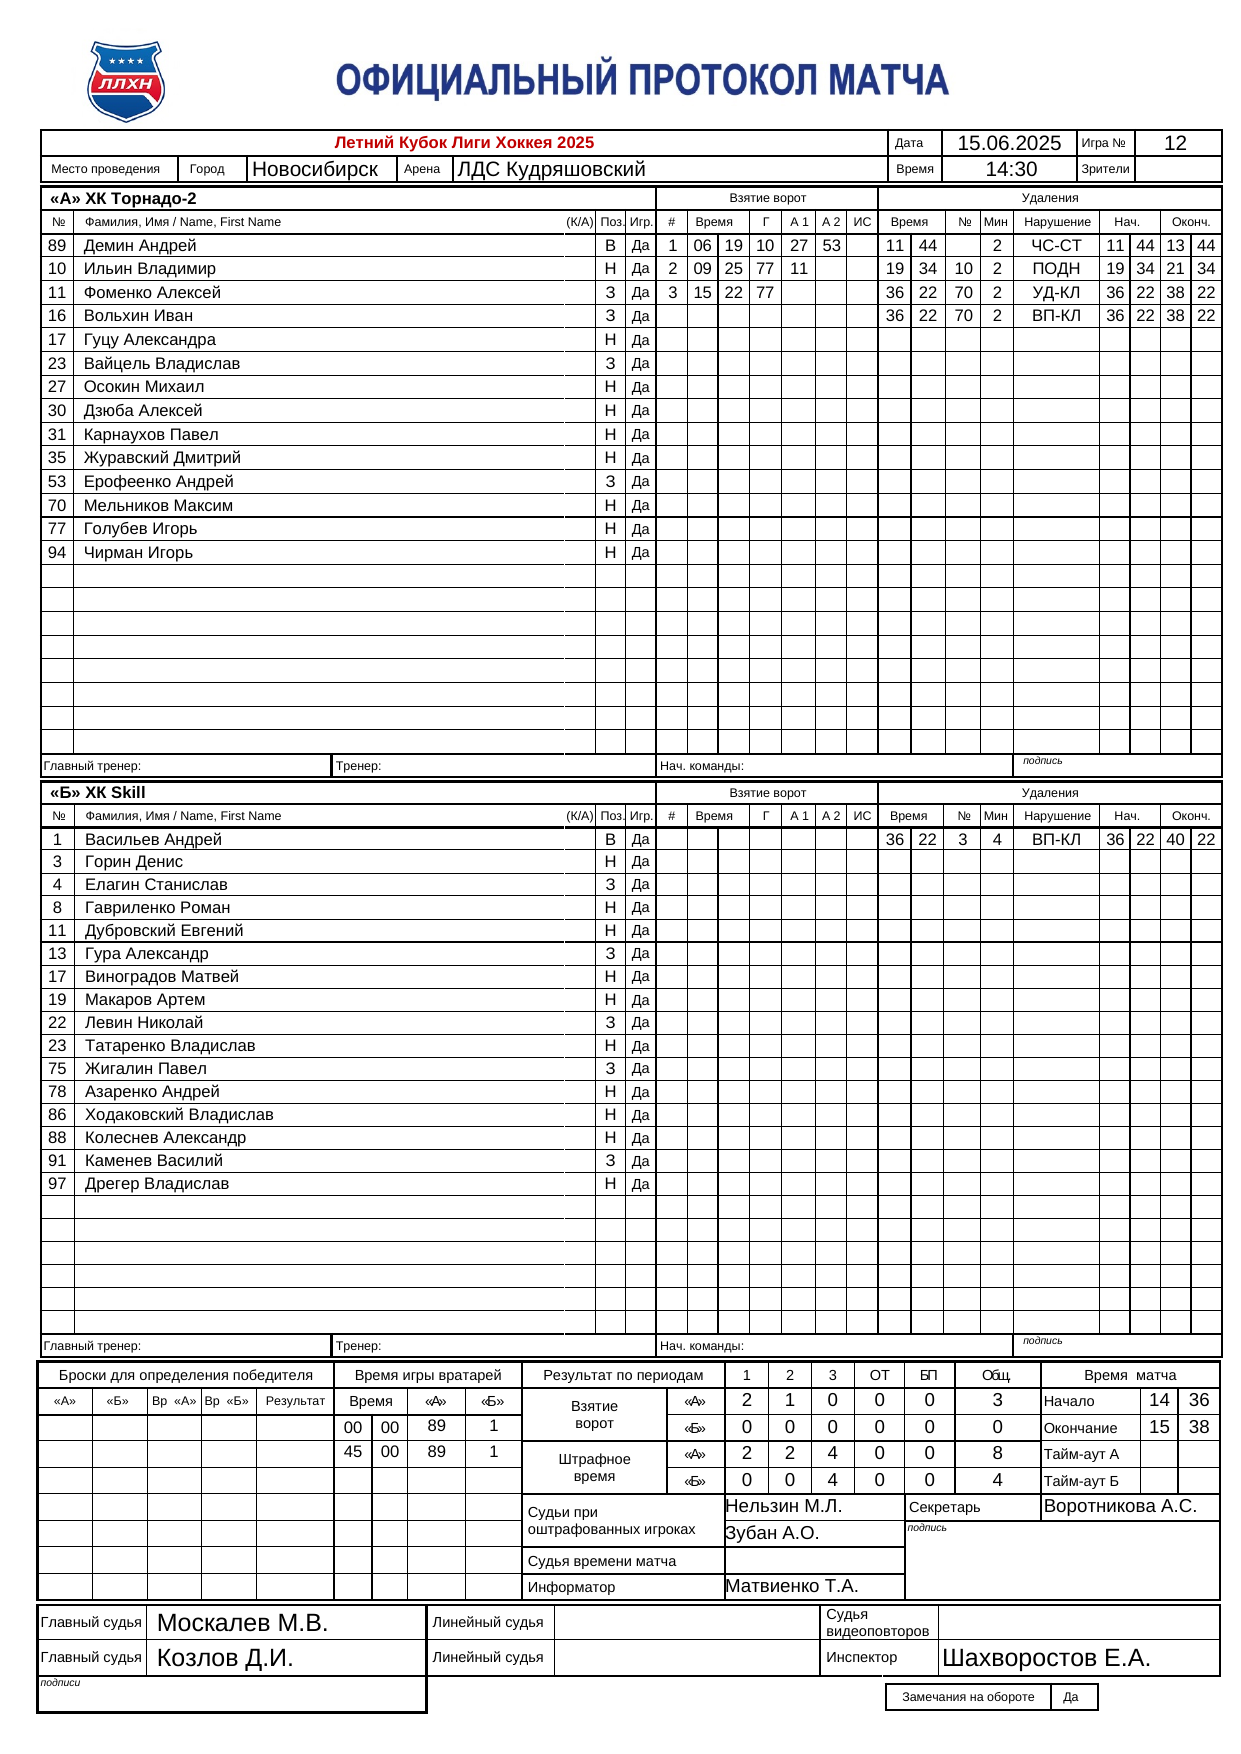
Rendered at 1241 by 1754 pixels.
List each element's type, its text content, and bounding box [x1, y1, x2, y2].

table_cell «Б» [668, 1415, 724, 1440]
table_cell [981, 683, 1013, 706]
table_cell [596, 1288, 625, 1310]
table_cell [946, 612, 980, 634]
table_cell [946, 470, 980, 493]
table_cell [1192, 1104, 1221, 1126]
table_cell 36 [879, 305, 910, 327]
table_cell [408, 1547, 465, 1573]
table_cell [847, 446, 877, 469]
table_cell [719, 588, 749, 611]
table_cell 44 [1192, 235, 1221, 256]
table_cell [1014, 989, 1099, 1011]
table_cell [719, 943, 749, 964]
table_cell [688, 943, 717, 964]
table_cell 2 [769, 1442, 811, 1467]
table_cell [912, 1058, 943, 1079]
table_cell [750, 565, 781, 587]
table_cell [1131, 896, 1160, 918]
table_cell [912, 659, 945, 682]
table_cell [42, 1242, 74, 1264]
table_cell [1192, 1288, 1221, 1310]
table_cell [565, 399, 595, 422]
table_cell [335, 1574, 371, 1599]
table_cell [939, 1606, 1219, 1639]
table_cell [879, 376, 910, 398]
table_cell Результат [257, 1389, 333, 1413]
table_cell [1192, 565, 1221, 587]
table_cell [879, 707, 910, 729]
table_cell [596, 1196, 625, 1218]
table_cell [847, 257, 877, 280]
table_cell [1192, 1012, 1221, 1033]
table_cell 22 [1192, 281, 1221, 303]
table_cell [1192, 1081, 1221, 1103]
table_cell [565, 1288, 595, 1310]
table_cell [335, 1468, 371, 1493]
table_cell [944, 1242, 980, 1264]
table_cell [847, 235, 877, 256]
table_cell 14:30 [943, 157, 1076, 181]
table_cell Н [596, 1104, 625, 1126]
table_cell 89 [408, 1441, 465, 1467]
table_cell [202, 1574, 256, 1599]
table_cell [1131, 328, 1160, 351]
table_cell [1131, 683, 1160, 706]
table_cell [912, 446, 945, 469]
table_cell [719, 1196, 749, 1218]
table_cell [1192, 636, 1221, 658]
table_cell ВП-КЛ [1014, 829, 1099, 849]
table_cell [1192, 494, 1221, 516]
table_cell [879, 612, 910, 634]
table_cell В [596, 829, 625, 849]
table_cell [596, 683, 625, 706]
table_cell [1192, 966, 1221, 987]
table_cell [202, 1416, 256, 1440]
table_cell [816, 659, 846, 682]
table_cell [1100, 588, 1129, 611]
table_cell [750, 541, 781, 564]
table_cell [912, 683, 945, 706]
table_cell [981, 943, 1013, 964]
table_cell Тренер: [333, 755, 655, 776]
table_cell 30 [42, 399, 73, 422]
table_cell [688, 1150, 717, 1172]
table_cell [596, 636, 625, 658]
table_cell Начало [1042, 1389, 1140, 1413]
table_cell [816, 257, 846, 280]
table_cell [719, 328, 749, 351]
table_cell [657, 399, 687, 422]
table_cell [657, 707, 687, 729]
table_cell [912, 707, 945, 729]
table_cell Да [626, 1173, 655, 1195]
table_cell [596, 707, 625, 729]
table_cell [688, 707, 717, 729]
table_cell [1192, 920, 1221, 941]
table_cell [719, 376, 749, 398]
table_cell Время [688, 211, 749, 233]
table_cell [1161, 1311, 1190, 1333]
table_cell [1100, 1058, 1129, 1079]
table_cell 0 [769, 1468, 811, 1493]
table_cell «Б » [466, 1389, 521, 1413]
table_cell «А» [668, 1389, 724, 1413]
table_cell 22 [1131, 829, 1160, 849]
table_cell [688, 518, 717, 540]
table_cell [1014, 943, 1099, 964]
table_cell [1131, 518, 1160, 540]
table_cell [657, 376, 687, 398]
table_cell [148, 1494, 201, 1520]
table_cell [879, 1196, 910, 1218]
table_cell [1131, 1173, 1160, 1195]
table_cell [816, 874, 846, 895]
table_cell Да [626, 235, 655, 256]
table_cell 22 [1192, 305, 1221, 327]
table_cell [1131, 874, 1160, 895]
table_cell [565, 683, 595, 706]
table_cell [816, 470, 846, 493]
table_cell [1161, 1035, 1190, 1057]
table_cell 0 [855, 1415, 904, 1440]
table_cell [688, 1288, 717, 1310]
table_cell [944, 966, 980, 987]
table_cell Н [596, 399, 625, 422]
table_cell [782, 541, 815, 564]
table_cell [816, 730, 846, 753]
table_cell 2 [657, 257, 687, 280]
table_cell [42, 1219, 74, 1241]
table_cell [74, 659, 564, 682]
table_cell [782, 470, 815, 493]
table_cell Каменев Василий [75, 1150, 564, 1172]
table_cell [946, 494, 980, 516]
table_cell [944, 1081, 980, 1103]
table_cell [782, 328, 815, 351]
table_cell [879, 920, 910, 941]
table_cell [1014, 730, 1099, 753]
table_cell [565, 518, 595, 540]
table_cell 44 [912, 235, 945, 256]
table_cell ЧС-СТ [1014, 235, 1099, 256]
table_cell [782, 1173, 815, 1195]
table_cell [1192, 874, 1221, 895]
table_cell [1100, 636, 1129, 658]
table_cell [555, 1640, 819, 1675]
table_cell [1131, 1265, 1160, 1287]
table_cell Место проведения [42, 157, 177, 181]
table_cell [981, 920, 1013, 941]
table_cell [1131, 352, 1160, 374]
table_cell Нельзин М.Л. [726, 1495, 904, 1520]
table_cell [944, 896, 980, 918]
table_cell [1161, 1104, 1190, 1126]
table_cell [816, 423, 846, 445]
table_cell [1161, 470, 1190, 493]
table_cell [75, 1265, 564, 1287]
table_cell [816, 305, 846, 327]
table_cell [39, 1574, 92, 1599]
table_cell Козлов Д.И. [147, 1640, 425, 1675]
table_cell [719, 565, 749, 587]
table_cell [1161, 850, 1190, 872]
table_header 12 [1136, 131, 1221, 155]
table_cell [335, 1521, 371, 1546]
table_cell [719, 1311, 749, 1333]
table_cell Да [626, 920, 655, 941]
table_cell [1100, 518, 1129, 540]
table_cell 10 [946, 257, 980, 280]
table_cell [816, 446, 846, 469]
table_cell [688, 659, 717, 682]
table_cell [565, 659, 595, 682]
table_cell [847, 1265, 877, 1287]
table_cell [879, 896, 910, 918]
table_cell Время [889, 157, 941, 181]
table_cell Левин Николай [75, 1012, 564, 1033]
table_cell [1161, 707, 1190, 729]
table_cell [782, 1219, 815, 1241]
table_cell подпись [906, 1522, 1219, 1599]
table_cell [847, 636, 877, 658]
table_cell [565, 943, 595, 964]
table_cell [719, 896, 749, 918]
table_cell 8 [42, 896, 74, 918]
table_cell [688, 541, 717, 564]
table_cell [688, 376, 717, 398]
table_cell [879, 1104, 910, 1126]
table_cell № [42, 805, 74, 826]
table_cell [782, 943, 815, 964]
table_cell Да [626, 1058, 655, 1079]
table_cell [946, 328, 980, 351]
table_cell [981, 1058, 1013, 1079]
table_cell [816, 612, 846, 634]
table_cell [879, 943, 910, 964]
table_cell 00 [335, 1416, 371, 1440]
table_cell [816, 1288, 846, 1310]
table_cell [408, 1574, 465, 1599]
table_cell [912, 1311, 943, 1333]
table_cell [816, 565, 846, 587]
table_cell [944, 874, 980, 895]
table_cell [879, 399, 910, 422]
table_cell Азаренко Андрей [75, 1081, 564, 1103]
table_cell Оконч. [1161, 805, 1221, 826]
table_cell [148, 1574, 201, 1599]
table_cell [879, 1219, 910, 1241]
table_cell [946, 730, 980, 753]
table_cell [202, 1468, 256, 1493]
table_cell [1014, 850, 1099, 872]
table_cell [626, 1265, 655, 1287]
table_cell Воротникова А.С. [1042, 1495, 1219, 1520]
table_cell [750, 966, 781, 987]
table_cell А 1 [782, 211, 815, 233]
table_cell Дзюба Алексей [74, 399, 564, 422]
table_cell 15 [688, 281, 717, 303]
table_cell [847, 1288, 877, 1310]
table_cell [688, 1081, 717, 1103]
table_cell [42, 612, 73, 634]
table_cell [912, 966, 943, 987]
table_cell [75, 1242, 564, 1264]
table_cell [1161, 565, 1190, 587]
table_cell [1100, 1196, 1129, 1218]
table_cell 19 [42, 989, 74, 1011]
table_cell [657, 829, 687, 849]
table_cell 97 [42, 1173, 74, 1195]
table_cell [719, 1173, 749, 1195]
table_cell [1100, 376, 1129, 398]
table_cell [1161, 1127, 1190, 1149]
table_cell [981, 1081, 1013, 1103]
table_cell [1192, 707, 1221, 729]
table_cell [93, 1574, 147, 1599]
table_cell 88 [42, 1127, 74, 1149]
table_cell [1161, 989, 1190, 1011]
table_cell [688, 1127, 717, 1149]
table_cell [719, 470, 749, 493]
table_cell Н [596, 896, 625, 918]
table_cell [1100, 874, 1129, 895]
table_cell [1014, 874, 1099, 895]
table_cell [816, 636, 846, 658]
table_cell Виноградов Матвей [75, 966, 564, 987]
table_cell 11 [879, 235, 910, 256]
table_cell [688, 850, 717, 872]
table_cell [1131, 376, 1160, 398]
table_cell [1161, 328, 1190, 351]
table_cell [847, 328, 877, 351]
table_cell 70 [946, 305, 980, 327]
table_cell 36 [1100, 829, 1129, 849]
table_cell 36 [879, 281, 910, 303]
table_cell [565, 920, 595, 941]
table_cell [1131, 1288, 1160, 1310]
table_cell [816, 541, 846, 564]
table_cell [912, 636, 945, 658]
table_cell [1014, 920, 1099, 941]
table_cell 2 [981, 281, 1013, 303]
table_cell [1161, 423, 1190, 445]
table_cell Да [626, 305, 655, 327]
table_cell [946, 423, 980, 445]
table_cell [74, 588, 564, 611]
table_cell 86 [42, 1104, 74, 1126]
table_cell [565, 874, 595, 895]
table_cell [1014, 1012, 1099, 1033]
table_cell [39, 1441, 92, 1467]
table_cell Новосибирск [248, 157, 396, 181]
table_cell [719, 1265, 749, 1287]
table_cell [847, 966, 877, 987]
table_cell [879, 1311, 910, 1333]
table_cell Да [626, 494, 655, 516]
table_cell [719, 1012, 749, 1033]
table_cell [816, 588, 846, 611]
table_cell 0 [905, 1468, 954, 1493]
table_cell [565, 989, 595, 1011]
table_cell [782, 920, 815, 941]
table_cell 4 [981, 829, 1013, 849]
table_cell [879, 1288, 910, 1310]
table_cell [466, 1468, 521, 1493]
table_cell [1141, 1468, 1177, 1493]
table_cell Н [596, 518, 625, 540]
table_cell [1179, 1468, 1219, 1493]
table_cell Н [596, 1035, 625, 1057]
table_cell 4 [812, 1442, 854, 1467]
table_cell [1131, 1104, 1160, 1126]
table_cell Да [626, 896, 655, 918]
table_cell [42, 707, 73, 729]
table_cell [657, 328, 687, 351]
table_cell [688, 470, 717, 493]
table_cell Н [596, 966, 625, 987]
table_cell Журавский Дмитрий [74, 446, 564, 469]
table_cell [596, 612, 625, 634]
table_cell [750, 399, 781, 422]
table_cell [657, 541, 687, 564]
table_cell [42, 1288, 74, 1310]
table_cell [74, 612, 564, 634]
table_cell [657, 920, 687, 941]
table_cell [565, 423, 595, 445]
table_cell 10 [750, 235, 781, 256]
table_cell Да [626, 352, 655, 374]
table_cell 14 [1141, 1389, 1177, 1413]
table_cell [981, 659, 1013, 682]
table_header Время игры вратарей [335, 1363, 521, 1387]
table_cell Н [596, 989, 625, 1011]
table_cell [750, 636, 781, 658]
table_cell Гуцу Александра [74, 328, 564, 351]
table_cell [750, 683, 781, 706]
table_cell [1131, 1081, 1160, 1103]
table_cell [1192, 352, 1221, 374]
table_cell [1100, 896, 1129, 918]
table_cell [373, 1547, 407, 1573]
table_cell [750, 446, 781, 469]
table_cell [1192, 612, 1221, 634]
table_cell 2 [726, 1442, 768, 1467]
table_cell [1100, 1242, 1129, 1264]
table_cell [93, 1468, 147, 1493]
table_cell [1100, 541, 1129, 564]
table_cell № [944, 805, 980, 826]
table_cell 70 [946, 281, 980, 303]
table_cell [565, 896, 595, 918]
table_cell [1131, 966, 1160, 987]
table_cell [816, 328, 846, 351]
table_cell 77 [42, 518, 73, 540]
table_cell 19 [719, 235, 749, 256]
table_cell [847, 850, 877, 872]
table_cell 22 [912, 829, 943, 849]
table_cell 2 [981, 235, 1013, 256]
table_cell [565, 966, 595, 987]
table_cell [1192, 446, 1221, 469]
table_cell [912, 1219, 943, 1241]
table_cell [1131, 470, 1160, 493]
table_cell [148, 1521, 201, 1546]
table_cell [1131, 1058, 1160, 1079]
table_cell [847, 829, 877, 849]
table_cell [626, 1311, 655, 1333]
table_cell 09 [688, 257, 717, 280]
table_cell Вольхин Иван [74, 305, 564, 327]
table_cell [847, 1311, 877, 1333]
table_cell [750, 1035, 781, 1057]
table_cell [719, 683, 749, 706]
table_cell [257, 1521, 333, 1546]
table_cell Москалев М.В. [147, 1606, 425, 1639]
table_cell [782, 659, 815, 682]
table_cell 0 [855, 1442, 904, 1467]
table_cell [782, 966, 815, 987]
table_cell [782, 1127, 815, 1149]
table_cell Да [626, 470, 655, 493]
table_cell [750, 518, 781, 540]
table_cell Да [626, 989, 655, 1011]
table_cell 23 [42, 1035, 74, 1057]
table_cell Нач. [1100, 211, 1160, 233]
table_cell [912, 1012, 943, 1033]
table_cell [879, 328, 910, 351]
table_cell [1192, 1219, 1221, 1241]
table_cell подпись [1014, 1335, 1221, 1356]
table_cell [74, 730, 564, 753]
table_cell [1100, 659, 1129, 682]
table_cell [719, 659, 749, 682]
table_cell [1100, 423, 1129, 445]
table_cell Зрители [1078, 157, 1134, 181]
table_cell [912, 850, 943, 872]
table_cell [657, 1219, 687, 1241]
table_cell [688, 494, 717, 516]
table_cell [1161, 896, 1190, 918]
table_cell [750, 920, 781, 941]
table_cell [719, 636, 749, 658]
table_cell Н [596, 1127, 625, 1149]
table_cell [719, 1081, 749, 1103]
table_cell З [596, 352, 625, 374]
table_cell [1100, 1219, 1129, 1241]
table_cell 70 [42, 494, 73, 516]
table_cell [1161, 659, 1190, 682]
table_cell Нач. команды: [657, 1335, 1012, 1356]
table_cell [719, 612, 749, 634]
table_cell [657, 1288, 687, 1310]
table_cell [257, 1494, 333, 1520]
table_cell [1100, 730, 1129, 753]
table_cell 1 [42, 829, 74, 849]
table_cell [1131, 1150, 1160, 1172]
table_cell [719, 1242, 749, 1264]
table_cell [879, 423, 910, 445]
table_cell [944, 1150, 980, 1172]
table_cell [373, 1521, 407, 1546]
table_cell [847, 1081, 877, 1103]
table_cell [912, 1173, 943, 1195]
table_cell [719, 1127, 749, 1149]
table_cell [657, 943, 687, 964]
table_cell [879, 730, 910, 753]
table_cell [657, 518, 687, 540]
table_cell [782, 730, 815, 753]
table_cell 11 [782, 257, 815, 280]
table_cell [1100, 1173, 1129, 1195]
table_cell [981, 328, 1013, 351]
table_cell [1161, 1058, 1190, 1079]
table_cell [912, 896, 943, 918]
table_cell [466, 1521, 521, 1546]
table_cell [816, 1058, 846, 1079]
table_cell [750, 612, 781, 634]
table_cell [816, 1035, 846, 1057]
table_cell [657, 850, 687, 872]
table_cell [335, 1547, 371, 1573]
table_cell [626, 730, 655, 753]
table_cell [688, 966, 717, 987]
table_cell [1100, 352, 1129, 374]
table_cell ИС [847, 805, 877, 826]
table_cell [750, 1196, 781, 1218]
table_cell [1014, 1311, 1099, 1333]
table_cell Н [596, 850, 625, 872]
table_cell [1192, 1035, 1221, 1057]
table_cell [847, 518, 877, 540]
table_cell 4 [956, 1468, 1040, 1493]
table_cell Гавриленко Роман [75, 896, 564, 918]
table_cell 4 [42, 874, 74, 895]
table_cell [981, 966, 1013, 987]
table_cell [42, 565, 73, 587]
table_cell [148, 1547, 201, 1573]
table_cell [719, 1035, 749, 1057]
table_cell [657, 1081, 687, 1103]
table_cell [750, 1242, 781, 1264]
table_cell [816, 1219, 846, 1241]
table_cell [719, 305, 749, 327]
table_cell [719, 352, 749, 374]
table_cell [912, 494, 945, 516]
table_cell [408, 1468, 465, 1493]
table_cell [1161, 399, 1190, 422]
table_cell [1131, 588, 1160, 611]
table_cell Н [596, 328, 625, 351]
table_cell Игр. [626, 805, 655, 826]
table_cell 0 [769, 1415, 811, 1440]
table_cell [626, 1288, 655, 1310]
table_cell [657, 1035, 687, 1057]
table_cell А 1 [782, 805, 815, 826]
table_cell 22 [42, 1012, 74, 1033]
table_cell [981, 1242, 1013, 1264]
table_cell [688, 1219, 717, 1241]
table_cell [912, 1081, 943, 1103]
table_cell [42, 1196, 74, 1218]
table_cell З [596, 1058, 625, 1079]
table_cell [1014, 896, 1099, 918]
table_cell 27 [782, 235, 815, 256]
table_cell Да [626, 328, 655, 351]
table_cell [847, 423, 877, 445]
table_cell [39, 1468, 92, 1493]
table_cell [944, 1127, 980, 1149]
table_cell Судья времени матча [523, 1548, 724, 1573]
table_cell [816, 1311, 846, 1333]
table_cell 94 [42, 541, 73, 564]
table_cell [1100, 989, 1129, 1011]
table_cell [782, 1265, 815, 1287]
table_cell [688, 829, 717, 849]
table_cell [782, 305, 815, 327]
table_cell [912, 352, 945, 374]
table_cell [1161, 376, 1190, 398]
table_cell [657, 470, 687, 493]
table_cell [1192, 1242, 1221, 1264]
table_cell [750, 1058, 781, 1079]
table_cell [944, 1219, 980, 1241]
table_cell [912, 376, 945, 398]
table_cell [981, 1288, 1013, 1310]
table_cell З [596, 1150, 625, 1172]
table_cell [981, 1150, 1013, 1172]
table_cell [719, 541, 749, 564]
table_cell [565, 850, 595, 872]
table_cell [847, 707, 877, 729]
table_cell 0 [855, 1389, 904, 1413]
table_header 1 [726, 1363, 768, 1387]
table_cell [657, 1311, 687, 1333]
table_cell 27 [42, 376, 73, 398]
table_cell [688, 1104, 717, 1126]
table_cell 89 [42, 235, 73, 256]
table_cell 91 [42, 1150, 74, 1172]
table_cell [750, 1265, 781, 1287]
table_cell [782, 1242, 815, 1264]
table_cell [466, 1574, 521, 1599]
table_cell [93, 1547, 147, 1573]
table_cell [1100, 920, 1129, 941]
table_cell [1192, 850, 1221, 872]
table_cell 21 [1161, 257, 1190, 280]
table_cell [1192, 1265, 1221, 1287]
table_cell 53 [42, 470, 73, 493]
table_cell [883, 1677, 1220, 1681]
table_cell Макаров Артем [75, 989, 564, 1011]
table_cell [1192, 399, 1221, 422]
table_cell [1014, 399, 1099, 422]
table_cell 16 [42, 305, 73, 327]
table_cell [847, 352, 877, 374]
table_cell [981, 518, 1013, 540]
table_cell [1131, 399, 1160, 422]
table_cell 38 [1179, 1415, 1219, 1440]
table_cell [782, 829, 815, 849]
table_cell З [596, 1012, 625, 1033]
table_cell 34 [912, 257, 945, 280]
table_cell [202, 1521, 256, 1546]
table_cell [719, 518, 749, 540]
table_header Время матча [1042, 1363, 1219, 1387]
table_cell Карнаухов Павел [74, 423, 564, 445]
table_cell [1014, 1104, 1099, 1126]
table_cell [1192, 518, 1221, 540]
table_cell [39, 1521, 92, 1546]
table_cell Время [879, 211, 945, 233]
table_cell [750, 850, 781, 872]
table_cell [565, 1173, 595, 1195]
table_cell 0 [812, 1389, 854, 1413]
table_cell 4 [812, 1468, 854, 1493]
table_cell 36 [1100, 305, 1129, 327]
table_cell [782, 588, 815, 611]
table_cell Главный судья [39, 1640, 146, 1675]
table_cell 0 [812, 1415, 854, 1440]
table_cell Да [626, 423, 655, 445]
table_cell [657, 1196, 687, 1218]
table_cell [1100, 707, 1129, 729]
table_cell Дрегер Владислав [75, 1173, 564, 1195]
table_cell Колеснев Александр [75, 1127, 564, 1149]
table_cell [688, 612, 717, 634]
table_cell 11 [42, 281, 73, 303]
table_cell [782, 399, 815, 422]
table_cell [42, 636, 73, 658]
table_cell [750, 352, 781, 374]
table_cell [1131, 565, 1160, 587]
table_cell [944, 989, 980, 1011]
table_cell [1131, 612, 1160, 634]
table_cell [688, 730, 717, 753]
table_cell [847, 470, 877, 493]
table_cell [912, 920, 943, 941]
table_cell [1100, 1265, 1129, 1287]
table_cell [1192, 683, 1221, 706]
table_cell Да [626, 376, 655, 398]
table_cell 0 [726, 1468, 768, 1493]
table_cell [750, 1219, 781, 1241]
table_cell 89 [408, 1416, 465, 1440]
table_cell [782, 989, 815, 1011]
table_cell [1100, 1012, 1129, 1033]
table_cell [879, 683, 910, 706]
table_cell [1131, 730, 1160, 753]
table_cell [1192, 328, 1221, 351]
table_cell [1161, 636, 1190, 658]
table_cell [74, 636, 564, 658]
table_cell [946, 636, 980, 658]
table_cell З [596, 874, 625, 895]
table_cell [750, 470, 781, 493]
table_cell [1161, 1012, 1190, 1033]
table_cell [750, 494, 781, 516]
table_cell [750, 989, 781, 1011]
table_cell [688, 588, 717, 611]
table_cell [750, 1311, 781, 1333]
table_cell [688, 683, 717, 706]
table_cell (К/А) [565, 211, 595, 233]
table_cell [565, 1265, 595, 1287]
table_cell [657, 636, 687, 658]
table_cell [1192, 659, 1221, 682]
table_header 3 [812, 1363, 854, 1387]
table_cell # [657, 805, 687, 826]
table_cell [879, 352, 910, 374]
table_cell [879, 588, 910, 611]
table_cell Взятие ворот [523, 1389, 666, 1440]
table_cell [688, 423, 717, 445]
table_cell [816, 966, 846, 987]
table_cell [565, 494, 595, 516]
table_cell [42, 1311, 74, 1333]
table_cell [596, 659, 625, 682]
table_cell [816, 683, 846, 706]
table_cell [719, 707, 749, 729]
table_cell [719, 1150, 749, 1172]
table_cell [816, 1196, 846, 1218]
table_cell [555, 1606, 819, 1639]
table_cell [946, 235, 980, 256]
table_cell 1 [466, 1416, 521, 1440]
table_cell [1014, 328, 1099, 351]
table_cell [981, 1219, 1013, 1241]
table_cell 2 [981, 305, 1013, 327]
table_cell [1100, 399, 1129, 422]
table_cell Поз. [596, 211, 625, 233]
table_cell 36 [1179, 1389, 1219, 1413]
table_cell 44 [1131, 235, 1160, 256]
table_cell [782, 1150, 815, 1172]
table_header Замечания на обороте [887, 1685, 1050, 1709]
table_cell [944, 1104, 980, 1126]
table_cell [565, 328, 595, 351]
table_cell [912, 612, 945, 634]
table_cell [847, 1196, 877, 1218]
table_cell 36 [879, 829, 910, 849]
table_cell [1161, 730, 1190, 753]
table_cell [1100, 1127, 1129, 1149]
table_cell 22 [912, 305, 945, 327]
table_cell Н [596, 494, 625, 516]
table_cell [565, 1081, 595, 1103]
table_cell [944, 1196, 980, 1218]
table_cell [816, 920, 846, 941]
table_cell Главный тренер: [42, 1335, 330, 1356]
table_cell [1014, 470, 1099, 493]
table_cell Главный судья [39, 1606, 146, 1639]
table_cell [946, 518, 980, 540]
table_cell [1131, 920, 1160, 941]
table_cell [816, 1265, 846, 1287]
table_cell [1192, 541, 1221, 564]
table_cell [1131, 1196, 1160, 1218]
table_cell [1100, 612, 1129, 634]
table_cell [1161, 1242, 1190, 1264]
table_header БП [905, 1363, 954, 1387]
table_cell [782, 423, 815, 445]
table_cell [1192, 896, 1221, 918]
table_cell [1014, 376, 1099, 398]
table_cell «А» [408, 1389, 465, 1413]
table_cell [688, 352, 717, 374]
table_cell [912, 399, 945, 422]
table_cell [946, 588, 980, 611]
table_cell [1131, 636, 1160, 658]
table_cell [719, 1219, 749, 1241]
table_cell [565, 588, 595, 611]
table_cell [847, 943, 877, 964]
table_cell [912, 518, 945, 540]
table_cell [912, 1265, 943, 1287]
table_header «Б» ХК Skill [42, 783, 655, 803]
table_cell [657, 352, 687, 374]
table_cell [847, 281, 877, 303]
table_cell [1161, 352, 1190, 374]
table_cell [1131, 446, 1160, 469]
table_cell Вр «А» [148, 1389, 201, 1413]
table_cell [626, 565, 655, 587]
table_cell [1161, 588, 1190, 611]
table_cell [750, 1288, 781, 1310]
table_cell Нач. команды: [657, 755, 1012, 776]
table_cell [1141, 1441, 1177, 1467]
table_cell Да [626, 257, 655, 280]
table_cell [816, 850, 846, 872]
table_cell [74, 683, 564, 706]
table_cell 36 [1100, 281, 1129, 303]
table_cell 35 [42, 446, 73, 469]
table_cell Да [626, 850, 655, 872]
table_cell 22 [1192, 829, 1221, 849]
table_cell [981, 1265, 1013, 1287]
table_cell [1014, 1035, 1099, 1057]
table_cell [750, 376, 781, 398]
table_cell [688, 1035, 717, 1057]
table_cell 34 [1192, 257, 1221, 280]
table_cell [981, 896, 1013, 918]
table_cell [816, 1150, 846, 1172]
table_cell [719, 850, 749, 872]
table_cell [847, 730, 877, 753]
table_cell [565, 376, 595, 398]
table_cell [782, 376, 815, 398]
table_cell [565, 1058, 595, 1079]
table_cell [912, 588, 945, 611]
table_cell [912, 1288, 943, 1310]
table_cell [1161, 966, 1190, 987]
table_cell Чирман Игорь [74, 541, 564, 564]
table_cell [816, 829, 846, 849]
table_cell [596, 588, 625, 611]
table_cell Н [596, 257, 625, 280]
table_cell [466, 1547, 521, 1573]
table_cell [1100, 683, 1129, 706]
table_cell [946, 683, 980, 706]
table_cell ВП-КЛ [1014, 305, 1099, 327]
table_cell [1100, 1104, 1129, 1126]
table_cell З [596, 943, 625, 964]
table_header Удаления [879, 188, 1221, 209]
table_cell Нарушение [1014, 805, 1099, 826]
table_cell [912, 1196, 943, 1218]
table_cell [657, 1012, 687, 1033]
table_cell [879, 1012, 910, 1033]
table_header Удаления [879, 783, 1221, 803]
table_cell Вр «Б» [202, 1389, 256, 1413]
table_cell [74, 565, 564, 587]
table_cell [1014, 1242, 1099, 1264]
table_cell Тренер: [333, 1335, 655, 1356]
table_cell подписи [39, 1677, 425, 1711]
table_cell [1161, 1196, 1190, 1218]
table_cell [657, 1150, 687, 1172]
table_cell Горин Денис [75, 850, 564, 872]
table_cell 22 [912, 281, 945, 303]
table_header Результат по периодам [523, 1363, 724, 1387]
table_cell [981, 588, 1013, 611]
table_cell [719, 1288, 749, 1310]
table_cell Игр. [626, 211, 655, 233]
table_cell [1161, 874, 1190, 895]
table_cell [912, 565, 945, 587]
table_cell [93, 1441, 147, 1467]
picture [5, 28, 1179, 129]
table_cell [912, 1035, 943, 1057]
table_cell 11 [42, 920, 74, 941]
table_cell [74, 707, 564, 729]
table_cell [1014, 707, 1099, 729]
table_cell [981, 730, 1013, 753]
table_cell [596, 565, 625, 587]
table_cell [847, 588, 877, 611]
table_cell Фамилия, Имя / Name, First Name [74, 211, 565, 233]
table_cell [816, 707, 846, 729]
table_cell [408, 1521, 465, 1546]
table_cell 10 [42, 257, 73, 280]
table_cell [879, 518, 910, 540]
table_cell Гура Александр [75, 943, 564, 964]
table_cell [596, 1265, 625, 1287]
table_cell [75, 1219, 564, 1241]
table_cell [981, 989, 1013, 1011]
table_cell 0 [956, 1415, 1040, 1440]
table_cell [565, 235, 595, 256]
table_cell 0 [905, 1442, 954, 1467]
table_cell [1192, 1196, 1221, 1218]
table_cell [847, 1012, 877, 1033]
table_cell [657, 1127, 687, 1149]
table_cell 78 [42, 1081, 74, 1103]
table_cell 13 [42, 943, 74, 964]
table_cell Г [750, 211, 781, 233]
table_cell [1192, 1173, 1221, 1195]
table_cell 2 [726, 1389, 768, 1413]
table_cell [93, 1416, 147, 1440]
table_cell [565, 305, 595, 327]
table_cell [847, 1058, 877, 1079]
table_cell [944, 1288, 980, 1310]
table_cell [726, 1548, 904, 1573]
table_cell [257, 1441, 333, 1467]
table_cell (К/А) [565, 805, 595, 826]
table_cell [75, 1288, 564, 1310]
table_cell 53 [816, 235, 846, 256]
table_cell [1014, 1265, 1099, 1287]
table_cell [1131, 494, 1160, 516]
table_cell [1131, 1035, 1160, 1057]
table_cell [847, 494, 877, 516]
table_cell [816, 281, 846, 303]
table_cell [847, 541, 877, 564]
table_cell [688, 1012, 717, 1033]
table_cell [719, 920, 749, 941]
table_cell [981, 636, 1013, 658]
table_cell [657, 1173, 687, 1195]
table_cell [688, 920, 717, 941]
table_cell [1131, 707, 1160, 729]
table_cell [981, 1012, 1013, 1033]
table_cell [981, 850, 1013, 872]
table_cell Татаренко Владислав [75, 1035, 564, 1057]
table_cell [657, 874, 687, 895]
table_cell [1192, 423, 1221, 445]
table_cell [565, 1150, 595, 1172]
table_cell Матвиенко Т.А. [726, 1575, 904, 1599]
table_cell [466, 1494, 521, 1520]
table_cell [1131, 423, 1160, 445]
table_header Общ. [956, 1363, 1040, 1387]
table_cell [1161, 1288, 1190, 1310]
table_cell З [596, 470, 625, 493]
table_cell [981, 446, 1013, 469]
table_cell [1131, 1242, 1160, 1264]
table_cell [750, 328, 781, 351]
table_cell [750, 896, 781, 918]
table_cell [39, 1547, 92, 1573]
table_cell [879, 541, 910, 564]
table_cell [981, 1173, 1013, 1195]
table_cell 1 [769, 1389, 811, 1413]
table_cell [879, 989, 910, 1011]
table_cell [750, 423, 781, 445]
table_cell [912, 1127, 943, 1149]
table_cell [148, 1416, 201, 1440]
table_cell [1100, 943, 1129, 964]
table_cell 22 [1131, 281, 1160, 303]
table_header Дата [889, 131, 941, 155]
table_cell Г [750, 805, 781, 826]
table_cell Судья видеоповторов [821, 1606, 938, 1639]
table_cell 77 [750, 281, 781, 303]
table_cell [782, 1196, 815, 1218]
table_cell Линейный судья [428, 1640, 554, 1675]
table_cell [373, 1494, 407, 1520]
table_cell [202, 1547, 256, 1573]
table_cell [596, 1242, 625, 1264]
table_cell [782, 281, 815, 303]
table_cell ИС [847, 211, 877, 233]
table_cell Н [596, 1173, 625, 1195]
table_cell [750, 588, 781, 611]
table_cell 13 [1161, 235, 1190, 256]
table_cell [719, 1104, 749, 1126]
table_cell [1014, 1150, 1099, 1172]
table_header Да [1052, 1685, 1097, 1709]
table_cell 75 [42, 1058, 74, 1079]
table_cell [750, 1173, 781, 1195]
table_cell [657, 966, 687, 987]
table_cell [912, 1104, 943, 1126]
table_cell [688, 989, 717, 1011]
table_cell 23 [42, 352, 73, 374]
table_cell [816, 1127, 846, 1149]
table_cell [1014, 446, 1099, 469]
table_cell Да [626, 1104, 655, 1126]
table_cell УД-КЛ [1014, 281, 1099, 303]
table_cell [657, 730, 687, 753]
table_cell Да [626, 281, 655, 303]
table_cell [596, 730, 625, 753]
table_cell 3 [42, 850, 74, 872]
table_cell [1131, 850, 1160, 872]
table_cell [782, 352, 815, 374]
table_cell [750, 707, 781, 729]
table_cell [202, 1494, 256, 1520]
table_cell [816, 518, 846, 540]
table_cell [879, 470, 910, 493]
table_cell [782, 850, 815, 872]
table_cell Да [626, 1012, 655, 1033]
table_cell [688, 1242, 717, 1264]
table_cell [1161, 1150, 1190, 1172]
table_cell [565, 1219, 595, 1241]
table_cell [657, 1104, 687, 1126]
table_cell [782, 683, 815, 706]
table_cell [688, 305, 717, 327]
table_cell [879, 1035, 910, 1057]
table_cell Поз. [596, 805, 625, 826]
table_cell [750, 1081, 781, 1103]
table_cell Вайцель Владислав [74, 352, 564, 374]
table_cell [1100, 1150, 1129, 1172]
table_cell [1014, 541, 1099, 564]
table_cell [93, 1521, 147, 1546]
table_cell [847, 989, 877, 1011]
table_cell Н [596, 541, 625, 564]
table_cell [847, 920, 877, 941]
table_cell [565, 707, 595, 729]
table_cell [688, 565, 717, 587]
table_cell 15 [1141, 1415, 1177, 1440]
table_cell [202, 1441, 256, 1467]
table_cell [847, 612, 877, 634]
table_cell [946, 659, 980, 682]
table_cell [1192, 1127, 1221, 1149]
table_cell [912, 943, 943, 964]
table_cell [816, 376, 846, 398]
table_cell Да [626, 541, 655, 564]
table_cell [257, 1547, 333, 1573]
table_cell ЛДС Кудряшовский [454, 157, 887, 181]
table_cell [657, 423, 687, 445]
table_cell [1192, 1058, 1221, 1079]
table_cell [912, 1242, 943, 1264]
table_cell Н [596, 920, 625, 941]
table_cell 11 [1100, 235, 1129, 256]
table_cell [596, 1311, 625, 1333]
table_cell 0 [905, 1389, 954, 1413]
table_cell А 2 [816, 211, 846, 233]
table_cell [816, 1081, 846, 1103]
table_cell Н [596, 423, 625, 445]
table_cell [879, 1242, 910, 1264]
table_cell 3 [944, 829, 980, 849]
table_cell [42, 588, 73, 611]
table_cell [719, 494, 749, 516]
table_cell [688, 1058, 717, 1079]
table_cell Да [626, 1035, 655, 1057]
table_header Взятие ворот [657, 783, 877, 803]
table_cell [657, 588, 687, 611]
table_cell ПОДН [1014, 257, 1099, 280]
table_cell 19 [879, 257, 910, 280]
table_cell [688, 399, 717, 422]
table_cell [944, 1058, 980, 1079]
table_cell 00 [373, 1441, 407, 1467]
table_cell 38 [1161, 281, 1190, 303]
table_cell [565, 446, 595, 469]
table_cell Н [596, 446, 625, 469]
table_cell Фоменко Алексей [74, 281, 564, 303]
table_cell [847, 683, 877, 706]
table_cell [688, 1196, 717, 1218]
table_header Броски для определения победителя [39, 1363, 333, 1387]
table_cell [847, 1242, 877, 1264]
table_cell [719, 989, 749, 1011]
table_cell [626, 612, 655, 634]
table_cell 00 [373, 1416, 407, 1440]
table_cell [847, 1035, 877, 1057]
table_cell [879, 1173, 910, 1195]
table_cell [782, 1104, 815, 1126]
table_cell [565, 730, 595, 753]
table_cell [879, 874, 910, 895]
table_cell [39, 1416, 92, 1440]
table_cell [657, 612, 687, 634]
table_cell Город [179, 157, 246, 181]
table_cell [1131, 1311, 1160, 1333]
table_cell [1131, 1219, 1160, 1241]
table_cell [657, 494, 687, 516]
table_cell [1014, 352, 1099, 374]
table_cell 34 [1131, 257, 1160, 280]
table_cell [847, 376, 877, 398]
table_cell [816, 399, 846, 422]
table_cell [657, 1058, 687, 1079]
table_cell [847, 1127, 877, 1149]
table_cell [1014, 659, 1099, 682]
table_cell 17 [42, 966, 74, 987]
table_cell Штрафное время [523, 1442, 666, 1493]
table_cell [981, 1127, 1013, 1149]
table_cell [1014, 518, 1099, 540]
table_cell Жигалин Павел [75, 1058, 564, 1079]
table_cell [981, 541, 1013, 564]
table_cell Елагин Станислав [75, 874, 564, 895]
table_cell 3 [657, 281, 687, 303]
table_cell 45 [335, 1441, 371, 1467]
table_cell [816, 494, 846, 516]
table_cell 17 [42, 328, 73, 351]
table_cell З [596, 281, 625, 303]
table_cell [1100, 1081, 1129, 1103]
table_cell [1014, 1173, 1099, 1195]
table_cell Инспектор [821, 1640, 938, 1675]
table_cell [719, 423, 749, 445]
table_cell [847, 659, 877, 682]
table_cell Мин [981, 805, 1013, 826]
table_cell [565, 1104, 595, 1126]
table_cell «А» [668, 1442, 724, 1467]
table_cell [944, 1265, 980, 1287]
table_cell [879, 1150, 910, 1172]
table_cell [688, 1265, 717, 1287]
table_cell [408, 1494, 465, 1520]
table_cell [847, 305, 877, 327]
table_cell Н [596, 1081, 625, 1103]
table_cell [1192, 1150, 1221, 1172]
table_cell [944, 920, 980, 941]
table_cell [1192, 470, 1221, 493]
table_cell [1179, 1441, 1219, 1467]
table_cell Да [626, 446, 655, 469]
table_cell [750, 1127, 781, 1149]
table_cell [657, 989, 687, 1011]
table_cell [1131, 943, 1160, 964]
table_cell [879, 850, 910, 872]
table_cell [1161, 494, 1190, 516]
table_cell [782, 707, 815, 729]
table_header 2 [769, 1363, 811, 1387]
table_cell [428, 1677, 882, 1711]
table_cell Васильев Андрей [75, 829, 564, 849]
table_cell Тайм-аут Б [1042, 1468, 1140, 1493]
table_cell [782, 1012, 815, 1033]
table_cell [1100, 565, 1129, 587]
table_cell [946, 565, 980, 587]
table_cell [879, 1058, 910, 1079]
table_cell [565, 281, 595, 303]
table_cell [626, 1219, 655, 1241]
table_cell [719, 730, 749, 753]
table_cell 38 [1161, 305, 1190, 327]
table_cell 06 [688, 235, 717, 256]
table_cell 77 [750, 257, 781, 280]
table_cell [565, 1311, 595, 1333]
table_cell 8 [956, 1442, 1040, 1467]
table_cell В [596, 235, 625, 256]
table_cell [816, 1012, 846, 1033]
table_cell [782, 565, 815, 587]
table_header Летний Кубок Лиги Хоккея 2025 [42, 131, 887, 155]
table_cell Линейный судья [428, 1606, 554, 1639]
table_cell [565, 257, 595, 280]
table_cell [1161, 943, 1190, 964]
table_cell [1014, 588, 1099, 611]
table_cell [1014, 612, 1099, 634]
table_cell [148, 1441, 201, 1467]
table_cell [719, 1058, 749, 1079]
table_cell [981, 470, 1013, 493]
table_cell [1100, 966, 1129, 987]
table_cell 0 [726, 1415, 768, 1440]
table_cell [42, 730, 73, 753]
table_cell Время [879, 805, 943, 826]
table_cell [981, 352, 1013, 374]
table_cell [847, 565, 877, 587]
table_cell [847, 399, 877, 422]
table_cell № [42, 211, 73, 233]
table_cell [626, 659, 655, 682]
table_cell [782, 896, 815, 918]
table_cell [981, 612, 1013, 634]
table_cell Дубровский Евгений [75, 920, 564, 941]
table_cell 40 [1161, 829, 1190, 849]
table_cell [981, 399, 1013, 422]
table_cell [257, 1468, 333, 1493]
table_cell Фамилия, Имя / Name, First Name [75, 805, 565, 826]
table_cell [257, 1416, 333, 1440]
table_cell [1161, 1219, 1190, 1241]
table_cell [565, 612, 595, 634]
table_cell [596, 1219, 625, 1241]
table_cell Нарушение [1014, 211, 1099, 233]
table_cell [816, 1173, 846, 1195]
table_cell [879, 636, 910, 658]
table_cell [1192, 989, 1221, 1011]
table_cell [879, 494, 910, 516]
table_cell [1100, 494, 1129, 516]
table_cell [1100, 1288, 1129, 1310]
table_cell Ходаковский Владислав [75, 1104, 564, 1126]
table_cell [1014, 683, 1099, 706]
table_cell [912, 874, 943, 895]
table_cell [657, 446, 687, 469]
table_cell [39, 1494, 92, 1520]
table_cell Информатор [523, 1575, 724, 1599]
table_cell [657, 1242, 687, 1264]
table_cell [981, 1035, 1013, 1057]
table_cell [626, 1196, 655, 1218]
table_cell подпись [1014, 755, 1221, 776]
table_cell [879, 565, 910, 587]
table_cell [626, 588, 655, 611]
table_cell [1014, 565, 1099, 587]
table_cell [688, 446, 717, 469]
table_cell Время [335, 1389, 407, 1413]
table_cell [1192, 943, 1221, 964]
table_cell [981, 494, 1013, 516]
table_cell [93, 1494, 147, 1520]
table_cell [1014, 1081, 1099, 1103]
table_cell [1014, 494, 1099, 516]
table_cell 0 [905, 1415, 954, 1440]
table_cell Зубан А.О. [726, 1521, 904, 1546]
table_cell [879, 446, 910, 469]
table_cell [565, 1196, 595, 1218]
table_cell [847, 874, 877, 895]
table_cell [42, 659, 73, 682]
table_cell [1192, 588, 1221, 611]
table_cell [1131, 659, 1160, 682]
table_cell [782, 518, 815, 540]
table_cell [373, 1574, 407, 1599]
table_header «А» ХК Торнадо-2 [42, 188, 655, 209]
table_cell [782, 612, 815, 634]
table_cell [1192, 730, 1221, 753]
table_cell [657, 683, 687, 706]
table_cell [565, 1242, 595, 1264]
table_cell Секретарь [906, 1495, 1040, 1520]
table_cell [1192, 376, 1221, 398]
table_header 15.06.2025 [943, 131, 1076, 155]
table_cell [944, 1035, 980, 1057]
table_cell [42, 1265, 74, 1287]
table_cell [879, 966, 910, 987]
table_cell [1161, 541, 1190, 564]
table_cell [626, 1242, 655, 1264]
table_cell Да [626, 399, 655, 422]
table_cell Главный тренер: [42, 755, 330, 776]
table_cell [1161, 1081, 1190, 1103]
table_cell Демин Андрей [74, 235, 564, 256]
table_cell [148, 1468, 201, 1493]
table_cell [750, 829, 781, 849]
table_cell [750, 1012, 781, 1033]
table_cell [879, 659, 910, 682]
table_cell [626, 636, 655, 658]
table_cell Да [626, 829, 655, 849]
table_cell [657, 305, 687, 327]
table_cell [946, 446, 980, 469]
table_cell [912, 470, 945, 493]
table_cell [912, 989, 943, 1011]
table_cell [912, 423, 945, 445]
table_cell [847, 896, 877, 918]
table_cell [816, 1242, 846, 1264]
table_cell Да [626, 1127, 655, 1149]
table_cell [912, 730, 945, 753]
table_cell [657, 659, 687, 682]
table_cell [782, 1081, 815, 1103]
table_cell [1161, 1173, 1190, 1195]
table_cell [782, 1288, 815, 1310]
table_cell Время [688, 805, 749, 826]
table_cell [847, 1173, 877, 1195]
table_cell [946, 399, 980, 422]
table_cell Н [596, 376, 625, 398]
table_cell 19 [1100, 257, 1129, 280]
table_cell [912, 1150, 943, 1172]
table_cell [1099, 1682, 1220, 1711]
table_cell [912, 328, 945, 351]
table_cell Да [626, 1081, 655, 1103]
table_cell [981, 707, 1013, 729]
table_cell [257, 1574, 333, 1599]
table_cell [657, 565, 687, 587]
table_cell [688, 1311, 717, 1333]
table_cell [1014, 1058, 1099, 1079]
table_cell [688, 896, 717, 918]
table_cell Ильин Владимир [74, 257, 564, 280]
table_cell [1131, 989, 1160, 1011]
table_cell [626, 707, 655, 729]
table_cell [816, 352, 846, 374]
table_cell З [596, 305, 625, 327]
table_cell Окончание [1042, 1415, 1140, 1440]
table_cell [626, 683, 655, 706]
table_cell А 2 [816, 805, 846, 826]
table_cell [565, 1035, 595, 1057]
table_cell [750, 659, 781, 682]
table_cell Голубев Игорь [74, 518, 564, 540]
table_cell [565, 470, 595, 493]
table_cell [719, 874, 749, 895]
table_cell 1 [657, 235, 687, 256]
table_cell [565, 565, 595, 587]
table_cell [1014, 1288, 1099, 1310]
table_cell [879, 1127, 910, 1149]
table_cell [1131, 541, 1160, 564]
table_cell [1131, 1127, 1160, 1149]
table_cell Мин [981, 211, 1013, 233]
table_cell [981, 423, 1013, 445]
table_cell [981, 874, 1013, 895]
table_cell [782, 446, 815, 469]
table_cell [1161, 1265, 1190, 1287]
table_cell Да [626, 1150, 655, 1172]
table_cell 2 [981, 257, 1013, 280]
table_cell [750, 305, 781, 327]
table_cell [688, 1173, 717, 1195]
table_cell [565, 352, 595, 374]
table_cell [782, 1311, 815, 1333]
table_cell [373, 1468, 407, 1493]
table_cell Да [626, 943, 655, 964]
table_cell Осокин Михаил [74, 376, 564, 398]
table_cell [719, 446, 749, 469]
table_header Взятие ворот [657, 188, 877, 209]
table_cell [565, 1012, 595, 1033]
table_cell [688, 874, 717, 895]
table_cell Арена [398, 157, 452, 181]
table_cell [1100, 850, 1129, 872]
table_cell [816, 1104, 846, 1126]
table_cell [335, 1494, 371, 1520]
table_cell [1161, 920, 1190, 941]
table_cell [688, 328, 717, 351]
table_cell [1014, 1196, 1099, 1218]
table_cell [946, 376, 980, 398]
table_cell [750, 1150, 781, 1172]
table_cell Да [626, 518, 655, 540]
table_cell [1161, 683, 1190, 706]
table_cell [944, 943, 980, 964]
table_cell 31 [42, 423, 73, 445]
table_cell [944, 1012, 980, 1033]
table_cell [719, 399, 749, 422]
table_cell [657, 1265, 687, 1287]
table_cell [981, 1311, 1013, 1333]
table_cell [879, 1081, 910, 1103]
table_cell 3 [956, 1389, 1040, 1413]
table_cell «Б» [93, 1389, 147, 1413]
table_cell [750, 730, 781, 753]
table_cell 25 [719, 257, 749, 280]
table_cell [981, 376, 1013, 398]
table_cell [981, 565, 1013, 587]
table_cell [782, 636, 815, 658]
table_cell [944, 1311, 980, 1333]
table_cell [847, 1219, 877, 1241]
table_cell [782, 1035, 815, 1057]
table_cell [565, 829, 595, 849]
table_cell Мельников Максим [74, 494, 564, 516]
table_cell [657, 896, 687, 918]
table_cell 22 [1131, 305, 1160, 327]
table_header Игра № [1078, 131, 1134, 155]
table_cell [1014, 966, 1099, 987]
table_cell [847, 1150, 877, 1172]
table_cell № [946, 211, 980, 233]
table_cell [719, 829, 749, 849]
table_cell [816, 943, 846, 964]
table_cell [912, 541, 945, 564]
table_cell [879, 1265, 910, 1287]
table_cell [1014, 423, 1099, 445]
table_cell [688, 636, 717, 658]
table_cell 22 [719, 281, 749, 303]
table_cell [816, 896, 846, 918]
table_cell Да [626, 874, 655, 895]
table_cell [1100, 1035, 1129, 1057]
table_cell «А» [39, 1389, 92, 1413]
table_cell [981, 1196, 1013, 1218]
table_cell [750, 943, 781, 964]
table_cell Тайм-аут А [1042, 1441, 1140, 1467]
table_cell 1 [466, 1441, 521, 1467]
table_cell [1192, 1311, 1221, 1333]
table_cell [1161, 518, 1190, 540]
table_cell [944, 850, 980, 872]
table_cell [944, 1173, 980, 1195]
table_cell [719, 966, 749, 987]
table_cell [946, 707, 980, 729]
table_cell [565, 636, 595, 658]
table_cell [1014, 1127, 1099, 1149]
table_cell Судьи при оштрафованных игроках [523, 1495, 724, 1546]
table_cell [75, 1311, 564, 1333]
table_cell [1161, 612, 1190, 634]
table_cell [847, 1104, 877, 1126]
table_cell [1100, 470, 1129, 493]
table_cell Да [626, 966, 655, 987]
table_cell [782, 874, 815, 895]
table_cell [1100, 1311, 1129, 1333]
table_cell [750, 874, 781, 895]
table_cell [946, 541, 980, 564]
table_cell [1136, 157, 1221, 181]
table_cell [750, 1104, 781, 1126]
table_cell Нач. [1100, 805, 1160, 826]
table_cell [816, 989, 846, 1011]
table_cell [1014, 636, 1099, 658]
table_cell [75, 1196, 564, 1218]
table_cell [1100, 328, 1129, 351]
table_cell [1131, 1012, 1160, 1033]
table_cell [1014, 1219, 1099, 1241]
table_cell [981, 1104, 1013, 1126]
table_cell [1100, 446, 1129, 469]
table_cell [565, 1127, 595, 1149]
table_cell [782, 494, 815, 516]
table_cell [782, 1058, 815, 1079]
table_cell 0 [855, 1468, 904, 1493]
table_cell [1161, 446, 1190, 469]
table_cell [42, 683, 73, 706]
table_cell Ерофеенко Андрей [74, 470, 564, 493]
table_cell # [657, 211, 687, 233]
table_cell [946, 352, 980, 374]
table_cell Шахворостов Е.А. [939, 1640, 1219, 1675]
table_cell [565, 541, 595, 564]
table_cell «Б» [668, 1468, 724, 1493]
table_cell Оконч. [1161, 211, 1221, 233]
table_header ОТ [855, 1363, 904, 1387]
